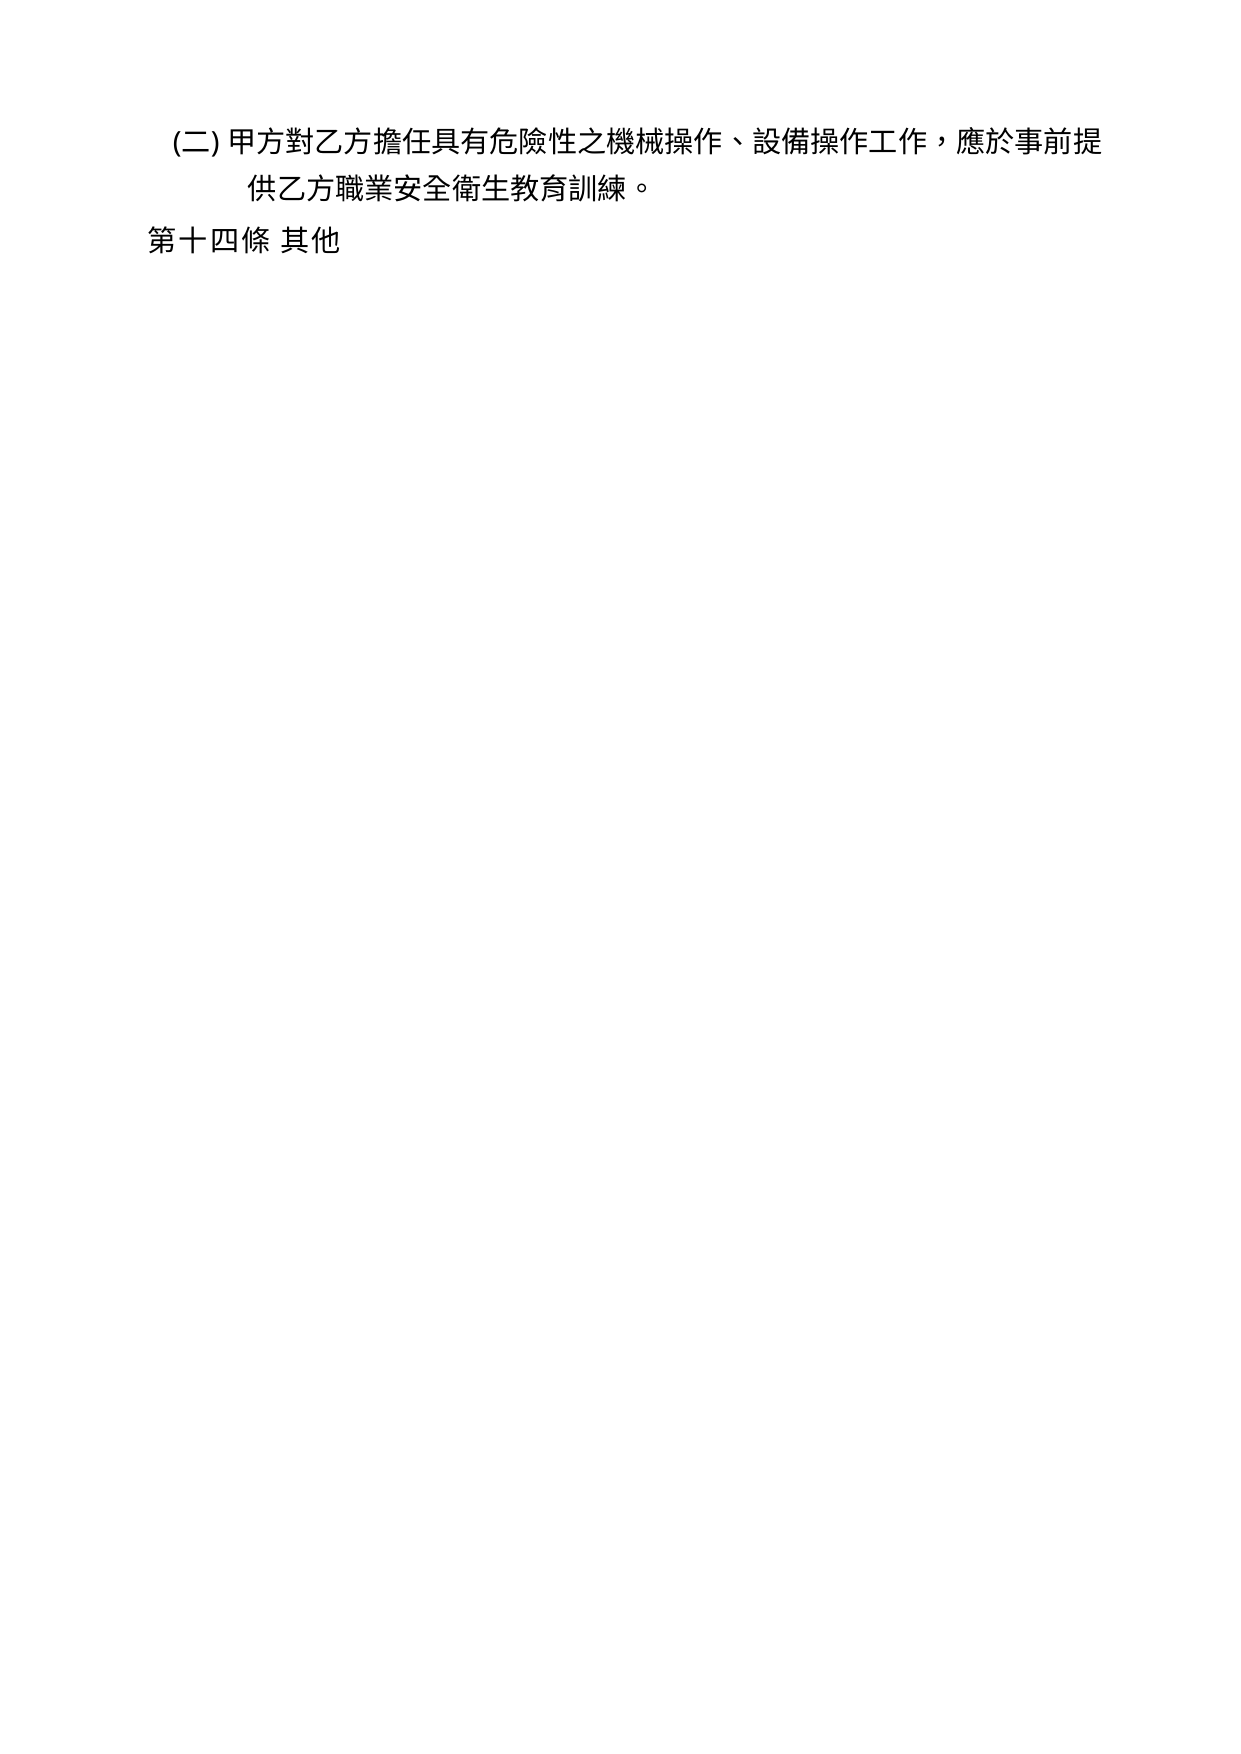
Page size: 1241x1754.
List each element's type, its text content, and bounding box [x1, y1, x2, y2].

text (二) 甲方對乙方擔任具有危險性之機械操作、設備操作工作，應於事前提供乙方職業安全衛生教育訓練。 [173, 119, 1123, 208]
text 第十四條 其他 [148, 217, 1163, 260]
